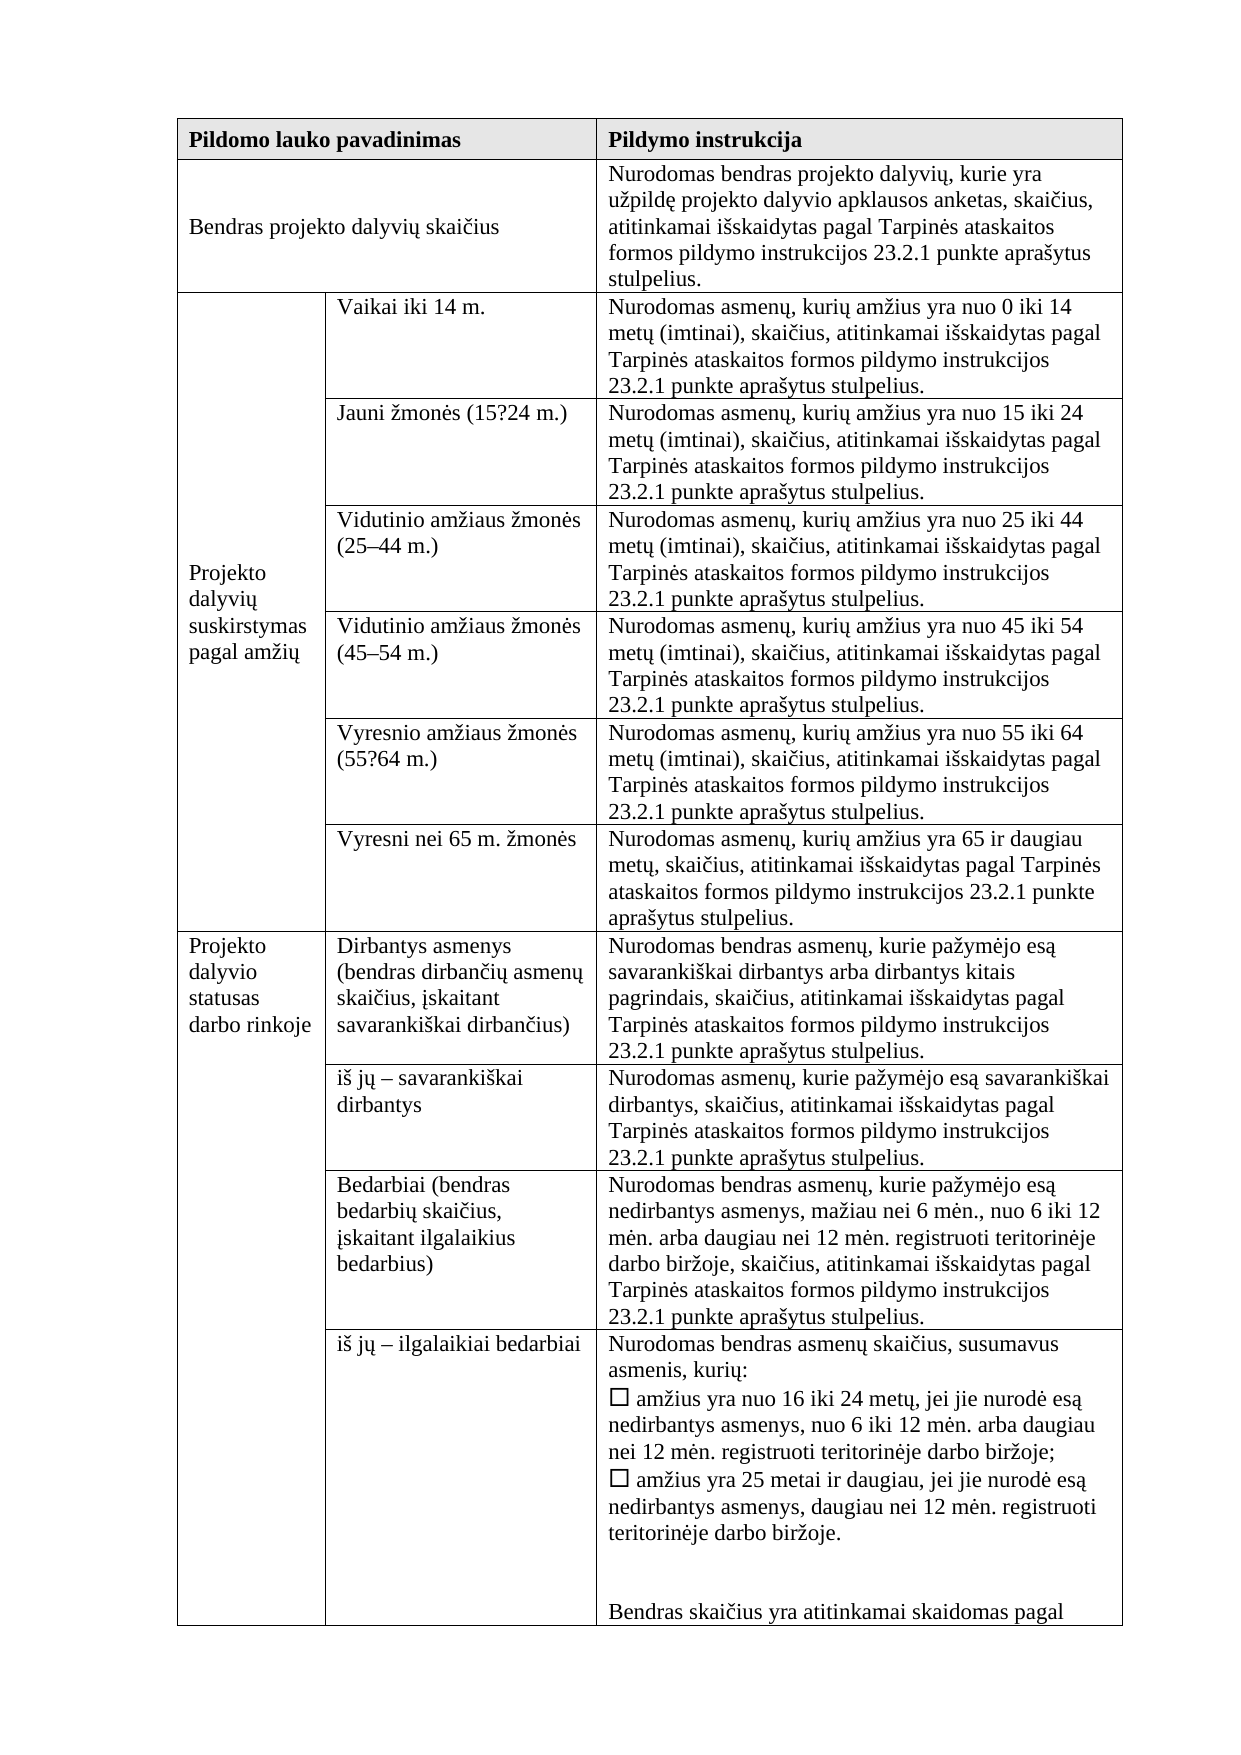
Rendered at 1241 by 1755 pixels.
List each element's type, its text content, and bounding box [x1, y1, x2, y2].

table_cell Nurodomas asmenų, kurių amžius yra nuo 0 iki 14 metų (imtinai), skaičius, atitinkamai išskaidytas pagal Tarpinės ataskaitos formos pildymo instrukcijos 23.2.1 punkte aprašytus stulpelius. [597, 293, 1122, 398]
table_cell Vyresni nei 65 m. žmonės [326, 825, 596, 931]
table_cell Vyresnio amžiaus žmonės (55?64 m.) [326, 719, 596, 824]
table_cell Vidutinio amžiaus žmonės (45–54 m.) [326, 612, 596, 718]
table_cell Vaikai iki 14 m. [326, 293, 596, 398]
table_cell Nurodomas asmenų, kurie pažymėjo esą savarankiškai dirbantys, skaičius, atitinkamai išskaidytas pagal Tarpinės ataskaitos formos pildymo instrukcijos 23.2.1 punkte aprašytus stulpelius. [597, 1065, 1122, 1170]
table_cell Nurodomas asmenų, kurių amžius yra 65 ir daugiau metų, skaičius, atitinkamai išskaidytas pagal Tarpinės ataskaitos formos pildymo instrukcijos 23.2.1 punkte aprašytus stulpelius. [597, 825, 1122, 931]
table_cell iš jų – savarankiškai dirbantys [326, 1065, 596, 1170]
table_cell Projekto dalyvio statusas darbo rinkoje [178, 932, 325, 1625]
table_header Pildymo instrukcija [597, 119, 1122, 159]
table_cell Nurodomas bendras projekto dalyvių, kurie yra užpildę projekto dalyvio apklausos anketas, skaičius, atitinkamai išskaidytas pagal Tarpinės ataskaitos formos pildymo instrukcijos 23.2.1 punkte aprašytus stulpelius. [597, 160, 1122, 292]
table_header Pildomo lauko pavadinimas [178, 119, 596, 159]
table_cell Vidutinio amžiaus žmonės (25–44 m.) [326, 506, 596, 611]
table_cell Nurodomas asmenų, kurių amžius yra nuo 15 iki 24 metų (imtinai), skaičius, atitinkamai išskaidytas pagal Tarpinės ataskaitos formos pildymo instrukcijos 23.2.1 punkte aprašytus stulpelius. [597, 399, 1122, 505]
table_cell Nurodomas asmenų, kurių amžius yra nuo 45 iki 54 metų (imtinai), skaičius, atitinkamai išskaidytas pagal Tarpinės ataskaitos formos pildymo instrukcijos 23.2.1 punkte aprašytus stulpelius. [597, 612, 1122, 718]
table_cell Projekto dalyvių suskirstymas pagal amžių [178, 293, 325, 931]
table_cell Jauni žmonės (15?24 m.) [326, 399, 596, 505]
table_cell Nurodomas bendras asmenų, kurie pažymėjo esą nedirbantys asmenys, mažiau nei 6 mėn., nuo 6 iki 12 mėn. arba daugiau nei 12 mėn. registruoti teritorinėje darbo biržoje, skaičius, atitinkamai išskaidytas pagal Tarpinės ataskaitos formos pildymo instrukcijos 23.2.1 punkte aprašytus stulpelius. [597, 1171, 1122, 1329]
table_cell Dirbantys asmenys (bendras dirbančių asmenų skaičius, įskaitant savarankiškai dirbančius) [326, 932, 596, 1063]
table_cell Bedarbiai (bendras bedarbių skaičius, įskaitant ilgalaikius bedarbius) [326, 1171, 596, 1329]
table_cell Bendras projekto dalyvių skaičius [178, 160, 596, 292]
table_cell Nurodomas bendras asmenų skaičius, susumavus asmenis, kurių: [] amžius yra nuo 16 iki 24 metų, jei jie nurodė esą nedirbantys asmenys, nuo 6 iki 12 mėn. arba daugiau nei 12 mėn. registruoti teritorinėje darbo biržoje; [] amžius yra 25 metai ir daugiau, jei jie nurodė esą nedirbantys asmenys, daugiau nei 12 mėn. registruoti teritorinėje darbo biržoje. Bendras skaičius yra atitinkamai skaidomas pagal Tarpinės ataskaitos formos pildymo instrukcijos 23.2.1 punkte aprašytus stulpelius. [597, 1330, 1122, 1625]
table_cell Nurodomas bendras asmenų, kurie pažymėjo esą savarankiškai dirbantys arba dirbantys kitais pagrindais, skaičius, atitinkamai išskaidytas pagal Tarpinės ataskaitos formos pildymo instrukcijos 23.2.1 punkte aprašytus stulpelius. [597, 932, 1122, 1063]
table_cell iš jų – ilgalaikiai bedarbiai [326, 1330, 596, 1625]
table_cell Nurodomas asmenų, kurių amžius yra nuo 25 iki 44 metų (imtinai), skaičius, atitinkamai išskaidytas pagal Tarpinės ataskaitos formos pildymo instrukcijos 23.2.1 punkte aprašytus stulpelius. [597, 506, 1122, 611]
table_cell Nurodomas asmenų, kurių amžius yra nuo 55 iki 64 metų (imtinai), skaičius, atitinkamai išskaidytas pagal Tarpinės ataskaitos formos pildymo instrukcijos 23.2.1 punkte aprašytus stulpelius. [597, 719, 1122, 824]
